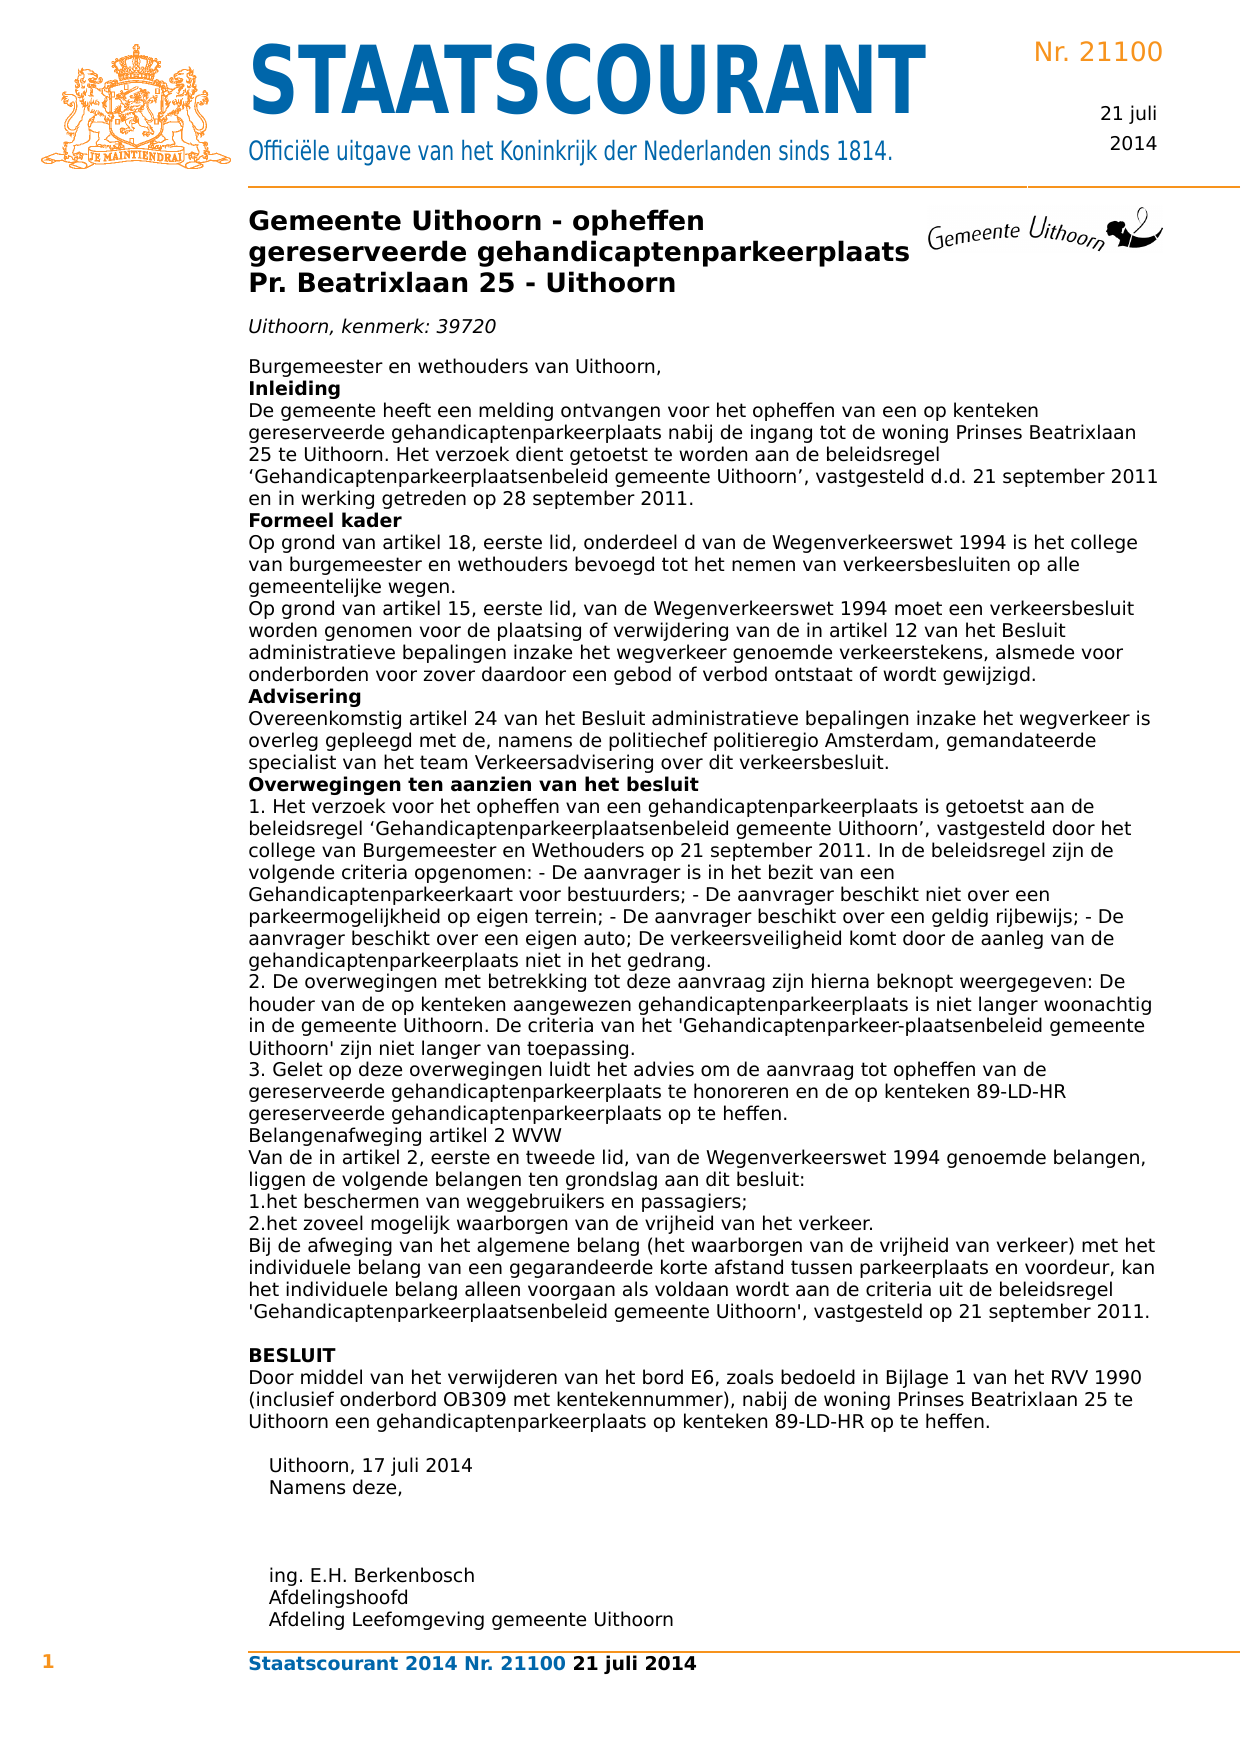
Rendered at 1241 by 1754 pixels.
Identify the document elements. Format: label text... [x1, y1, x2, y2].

subtitle Overeenkomstig artikel 24 van het Besluit administratieve bepalingen inzake het wegverkeer is overleg gepleegd met de, namens de politiechef politieregio Amsterdam, gemandateerde specialist van het team Verkeersadvisering over dit verkeersbesluit. [248, 708, 1163, 774]
text Uithoorn, 17 juli 2014 [248, 1455, 1163, 1477]
subtitle Gemeente Uithoorn - opheffen gereserveerde gehandicaptenparkeerplaats Pr. Beatrixlaan 25 - Uithoorn [248, 206, 1163, 299]
subtitle Overwegingen ten aanzien van het besluit [248, 774, 1163, 796]
picture [41, 44, 231, 169]
subtitle Advisering [248, 686, 1163, 708]
subtitle Op grond van artikel 15, eerste lid, van de Wegenverkeerswet 1994 moet een verkeersbesluit worden genomen voor de plaatsing of verwijdering van de in artikel 12 van het Besluit administratieve bepalingen inzake het wegverkeer genoemde verkeerstekens, alsmede voor onderborden voor zover daardoor een gebod of verbod ontstaat of wordt gewijzigd. [248, 598, 1163, 686]
text Burgemeester en wethouders van Uithoorn, [248, 356, 1163, 378]
text Bij de afweging van het algemene belang (het waarborgen van de vrijheid van verkeer) met het individuele belang van een gegarandeerde korte afstand tussen parkeerplaats en voordeur, kan het individuele belang alleen voorgaan als voldaan wordt aan de criteria uit de beleidsregel 'Gehandicaptenparkeerplaatsenbeleid gemeente Uithoorn', vastgesteld op 21 september 2011. [248, 1235, 1163, 1323]
picture [927, 205, 1164, 253]
subtitle Formeel kader [248, 510, 1163, 532]
text Afdelingshoofd [248, 1587, 1163, 1609]
text 1.het beschermen van weggebruikers en passagiers; [248, 1191, 1163, 1213]
text Door middel van het verwijderen van het bord E6, zoals bedoeld in Bijlage 1 van het RVV 1990 (inclusief onderbord OB309 met kentekennummer), nabij de woning Prinses Beatrixlaan 25 te Uithoorn een gehandicaptenparkeerplaats op kenteken 89-LD-HR op te heffen. [248, 1367, 1163, 1433]
text Van de in artikel 2, eerste en tweede lid, van de Wegenverkeerswet 1994 genoemde belangen, liggen de volgende belangen ten grondslag aan dit besluit: [248, 1147, 1163, 1191]
text Belangenafweging artikel 2 WVW [248, 1125, 1163, 1147]
text Afdeling Leefomgeving gemeente Uithoorn [248, 1609, 1163, 1631]
text 3. Gelet op deze overwegingen luidt het advies om de aanvraag tot opheffen van de gereserveerde gehandicaptenparkeerplaats te honoreren en de op kenteken 89-LD-HR gereserveerde gehandicaptenparkeerplaats op te heffen. [248, 1059, 1163, 1125]
text ing. E.H. Berkenbosch [248, 1565, 1163, 1587]
subtitle Inleiding [248, 378, 1163, 400]
text 1. Het verzoek voor het opheffen van een gehandicaptenparkeerplaats is getoetst aan de beleidsregel ‘Gehandicaptenparkeerplaatsenbeleid gemeente Uithoorn’, vastgesteld door het college van Burgemeester en Wethouders op 21 september 2011. In de beleidsregel zijn de volgende criteria opgenomen: - De aanvrager is in het bezit van een Gehandicaptenparkeerkaart voor bestuurders; - De aanvrager beschikt niet over een parkeermogelijkheid op eigen terrein; - De aanvrager beschikt over een geldig rijbewijs; - De aanvrager beschikt over een eigen auto; De verkeersveiligheid komt door de aanleg van de gehandicaptenparkeerplaats niet in het gedrang. [248, 796, 1163, 971]
subtitle De gemeente heeft een melding ontvangen voor het opheffen van een op kenteken gereserveerde gehandicaptenparkeerplaats nabij de ingang tot de woning Prinses Beatrixlaan 25 te Uithoorn. Het verzoek dient getoetst te worden aan de beleidsregel ‘Gehandicaptenparkeerplaatsenbeleid gemeente Uithoorn’, vastgesteld d.d. 21 september 2011 en in werking getreden op 28 september 2011. [248, 400, 1163, 510]
text Namens deze, [248, 1477, 1163, 1499]
text BESLUIT [248, 1345, 1163, 1367]
subtitle Op grond van artikel 18, eerste lid, onderdeel d van de Wegenverkeerswet 1994 is het college van burgemeester en wethouders bevoegd tot het nemen van verkeersbesluiten op alle gemeentelijke wegen. [248, 532, 1163, 598]
text 2.het zoveel mogelijk waarborgen van de vrijheid van het verkeer. [248, 1213, 1163, 1235]
text Uithoorn, kenmerk: 39720 [248, 316, 1163, 338]
text 2. De overwegingen met betrekking tot deze aanvraag zijn hierna beknopt weergegeven: De houder van de op kenteken aangewezen gehandicaptenparkeerplaats is niet langer woonachtig in de gemeente Uithoorn. De criteria van het 'Gehandicaptenparkeer-plaatsenbeleid gemeente Uithoorn' zijn niet langer van toepassing. [248, 971, 1163, 1059]
